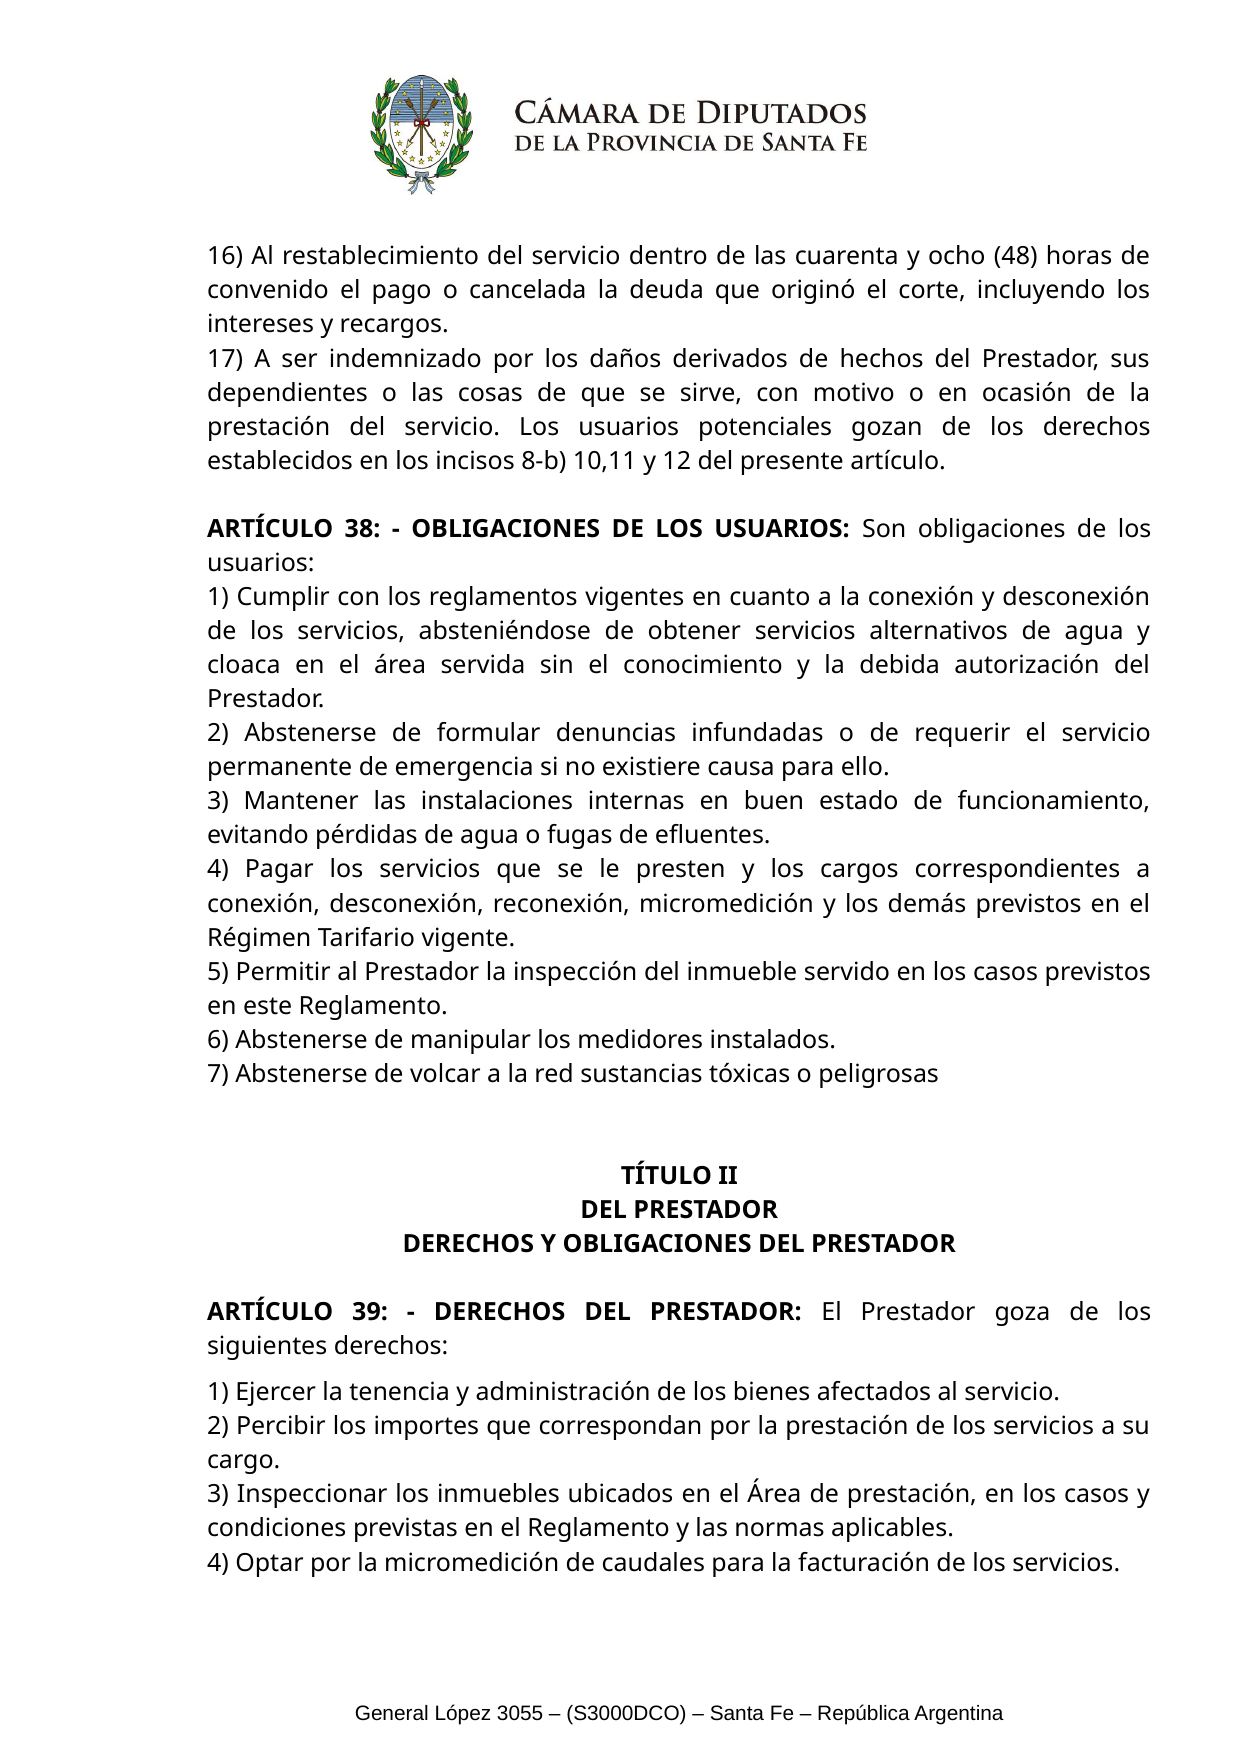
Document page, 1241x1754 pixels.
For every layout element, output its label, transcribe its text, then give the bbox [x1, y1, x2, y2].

text 16) Al restablecimiento del servicio dentro de las cuarenta y ocho (48) horas de convenido el pago o cancelada la deuda que originó el corte, incluyendo los intereses y recargos. [207, 238, 1152, 340]
text 4) Optar por la micromedición de caudales para la facturación de los servicios. [207, 1544, 1152, 1578]
list 7) Abstenerse de volcar a la red sustancias tóxicas o peligrosas [207, 1056, 1152, 1089]
text 5) Permitir al Prestador la inspección del inmueble servido en los casos previstos en este Reglamento. [207, 953, 1152, 1021]
text 17) A ser indemnizado por los daños derivados de hechos del Prestador, sus dependientes o las cosas de que se sirve, con motivo o en ocasión de la prestación del servicio. Los usuarios potenciales gozan de los derechos establecidos en los incisos 8-b) 10,11 y 12 del presente artículo. [207, 340, 1152, 476]
text TÍTULO II [207, 1158, 1152, 1192]
text DEL PRESTADOR [207, 1192, 1152, 1226]
text DERECHOS Y OBLIGACIONES DEL PRESTADOR [207, 1226, 1152, 1260]
list 6) Abstenerse de manipular los medidores instalados. [207, 1021, 1152, 1056]
text 3) Inspeccionar los inmuebles ubicados en el Área de prestación, en los casos y condiciones previstas en el Reglamento y las normas aplicables. [207, 1476, 1152, 1544]
text ARTÍCULO 38: - OBLIGACIONES DE LOS USUARIOS: Son obligaciones de los usuarios: [207, 511, 1152, 579]
text 2) Percibir los importes que correspondan por la prestación de los servicios a su cargo. [207, 1408, 1152, 1476]
text 3) Mantener las instalaciones internas en buen estado de funcionamiento, evitando pérdidas de agua o fugas de efluentes. [207, 783, 1152, 851]
text 2) Abstenerse de formular denuncias infundadas o de requerir el servicio permanente de emergencia si no existiere causa para ello. [207, 715, 1152, 783]
text 1) Ejercer la tenencia y administración de los bienes afectados al servicio. [207, 1374, 1152, 1408]
text 1) Cumplir con los reglamentos vigentes en cuanto a la conexión y desconexión de los servicios, absteniéndose de obtener servicios alternativos de agua y cloaca en el área servida sin el conocimiento y la debida autorización del Prestador. [207, 579, 1152, 715]
text 4) Pagar los servicios que se le presten y los cargos correspondientes a conexión, desconexión, reconexión, micromedición y los demás previstos en el Régimen Tarifario vigente. [207, 851, 1152, 953]
picture [370, 75, 867, 199]
text ARTÍCULO 39: - DERECHOS DEL PRESTADOR: El Prestador goza de los siguientes derechos: [207, 1294, 1152, 1362]
